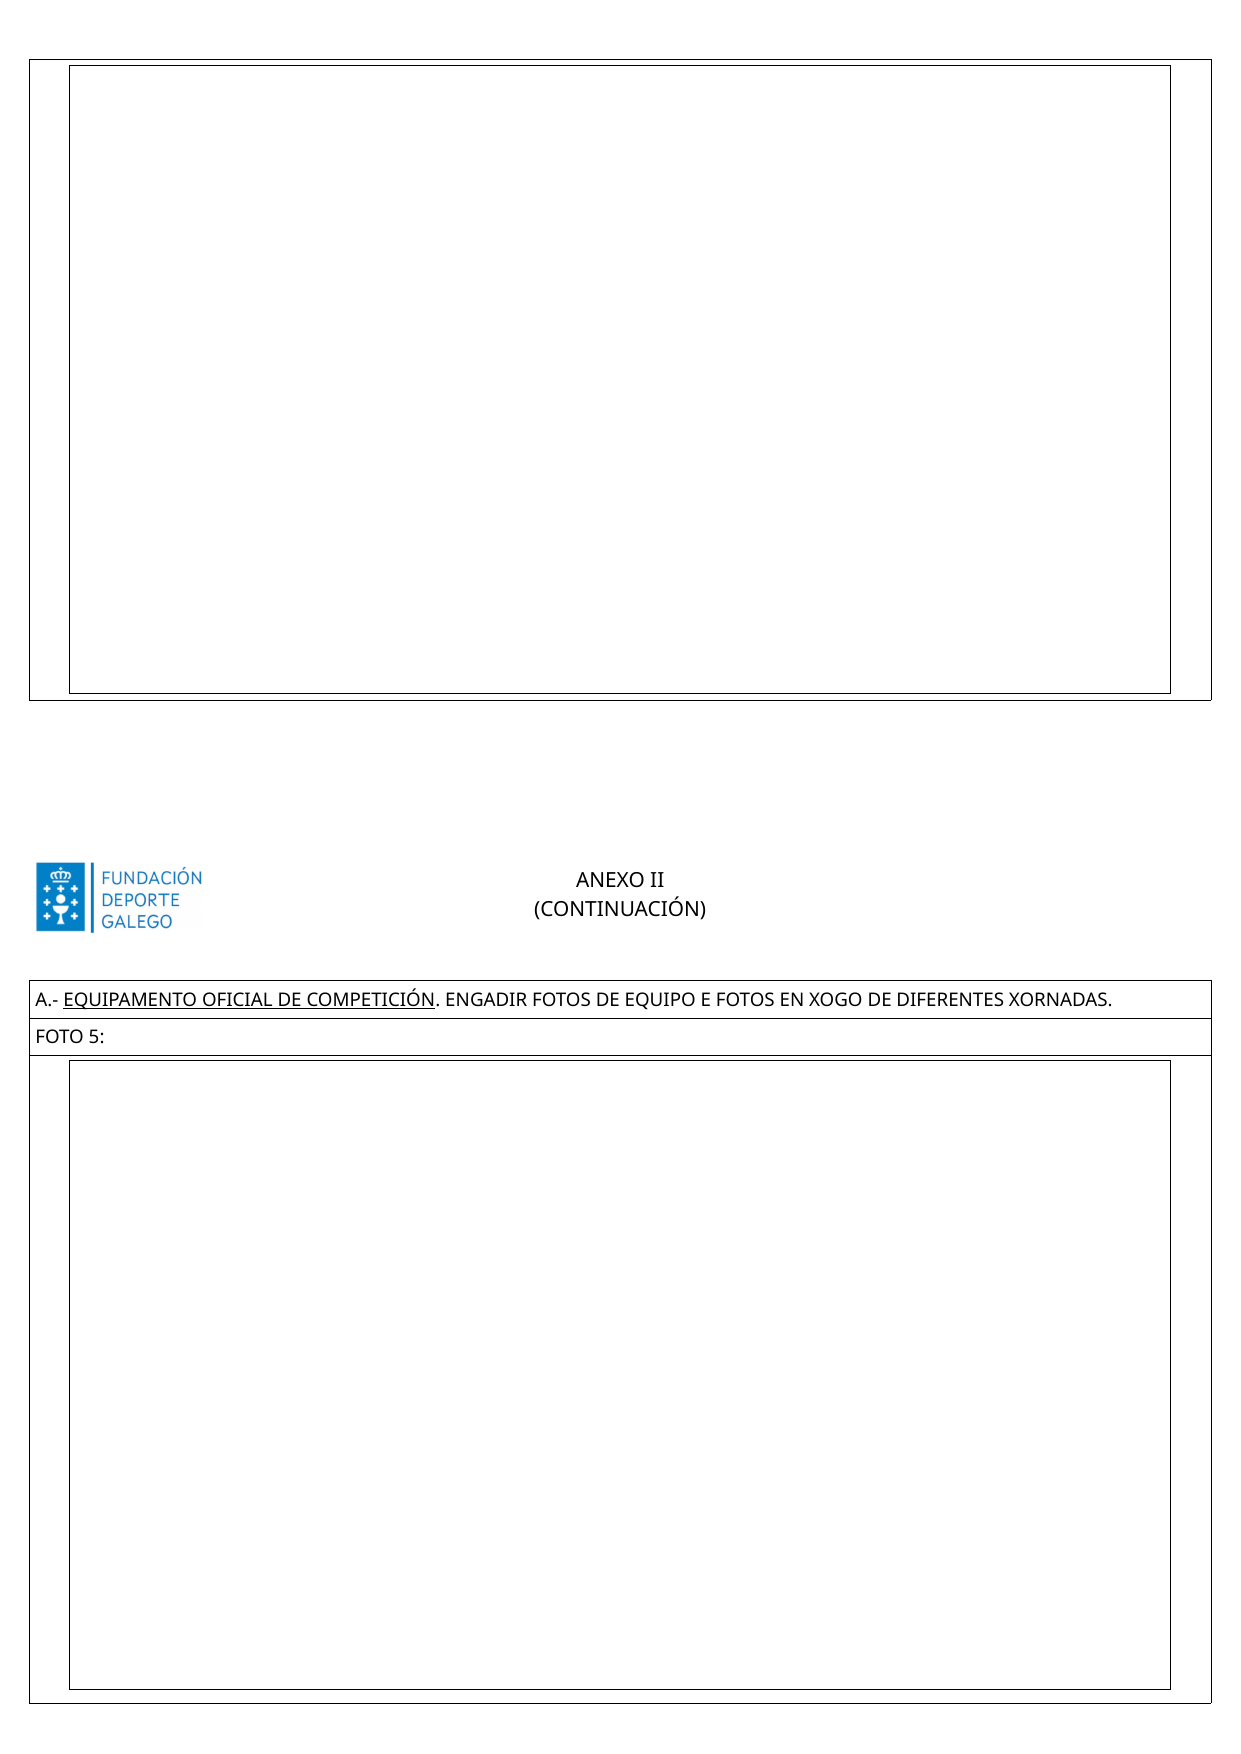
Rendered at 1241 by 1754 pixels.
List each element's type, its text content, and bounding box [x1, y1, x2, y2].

table_header A.- EQUIPAMENTO OFICIAL DE COMPETICIÓN. ENGADIR FOTOS DE EQUIPO E FOTOS EN XOGO DE DIFERENTES XORNADAS. [30, 981, 1211, 1017]
table_cell FOTO 5: [30, 1019, 1211, 1054]
table_cell [30, 1056, 1211, 1702]
table_cell [30, 60, 1211, 699]
picture [35, 861, 204, 934]
